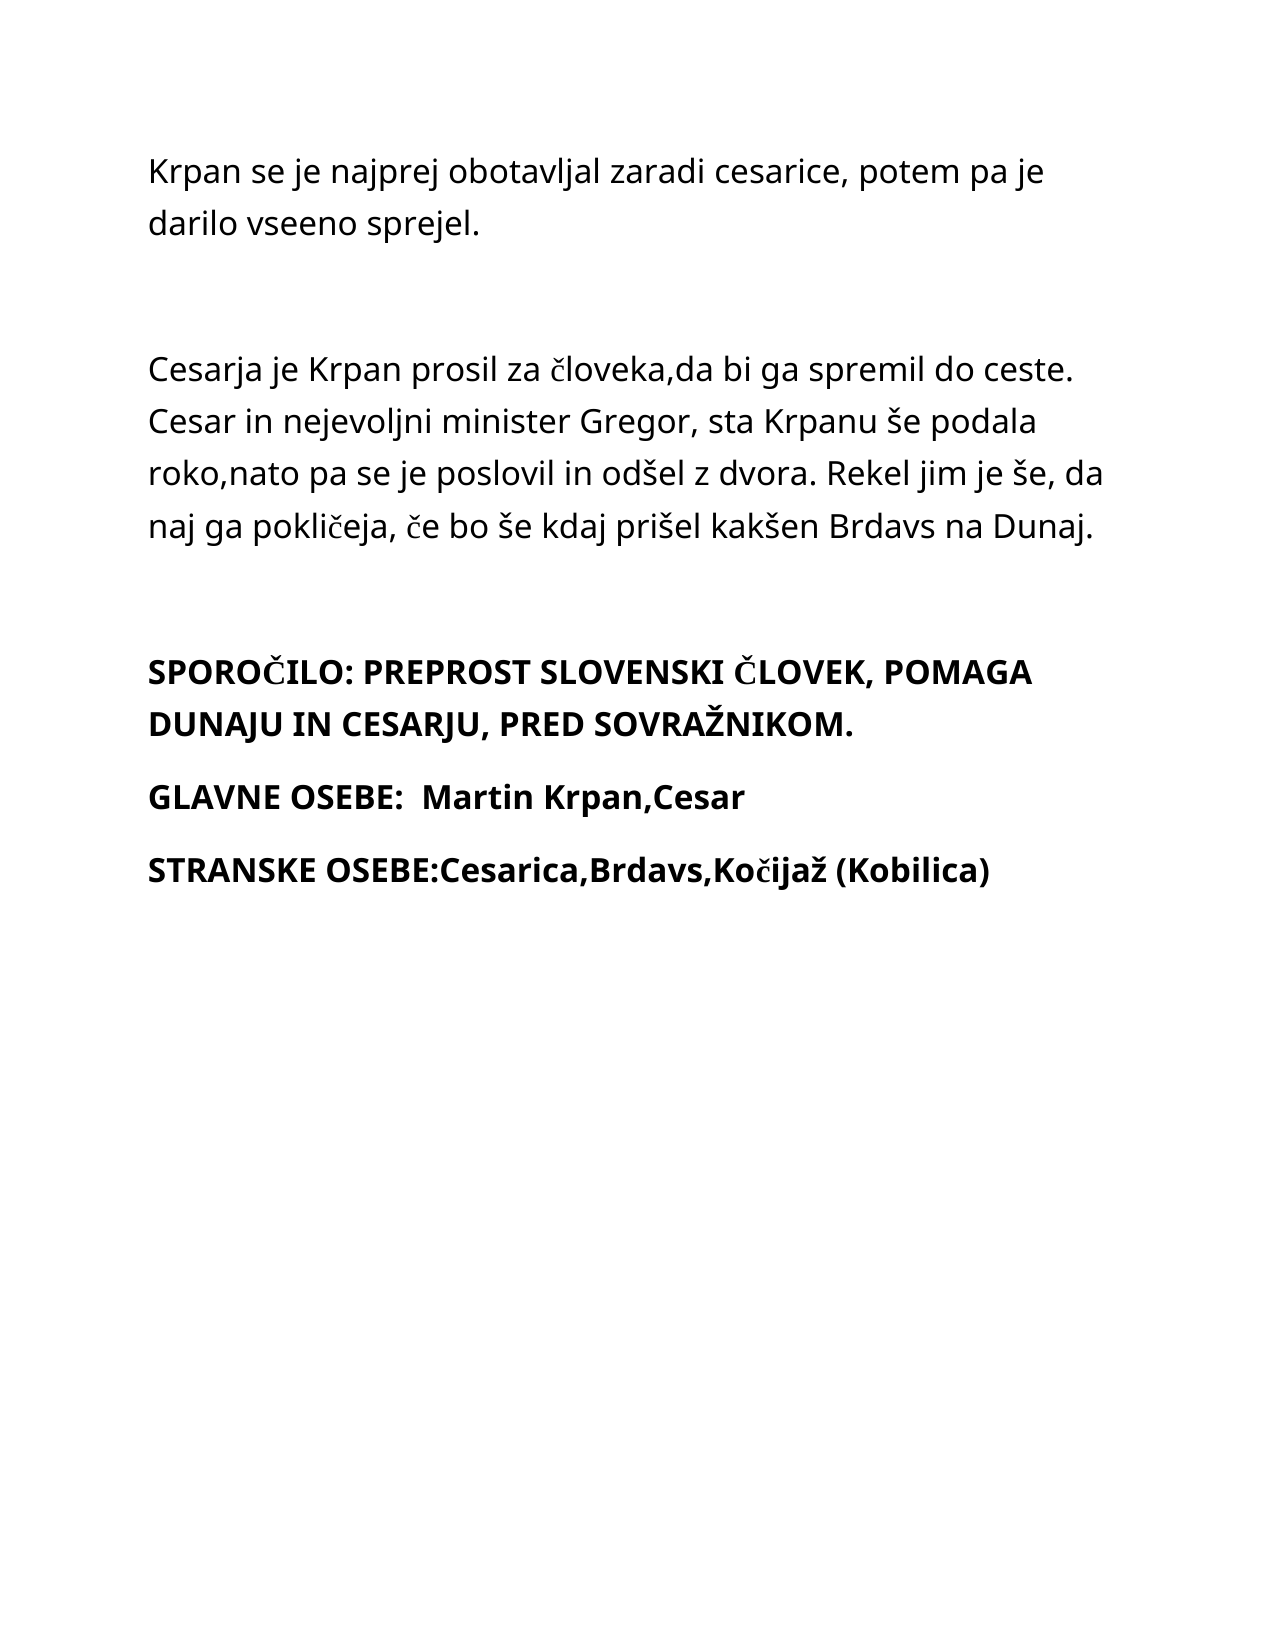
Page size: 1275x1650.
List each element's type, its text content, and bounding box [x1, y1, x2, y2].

text SPOROČILO: PREPROST SLOVENSKI ČLOVEK, POMAGA DUNAJU IN CESARJU, PRED SOVRAŽNIKOM. [148, 648, 1127, 746]
text Krpan se je najprej obotavljal zaradi cesarice, potem pa je darilo vseeno sprejel. [148, 148, 1127, 245]
text GLAVNE OSEBE: Martin Krpan,Cesar [148, 774, 1127, 819]
text Cesarja je Krpan prosil za človeka,da bi ga spremil do ceste. Cesar in nejevoljni minister Gregor, sta Krpanu še podala roko,nato pa se je poslovil in odšel z dvora. Rekel jim je še, da naj ga pokličeja, če bo še kdaj prišel kakšen Brdavs na Dunaj. [148, 346, 1127, 548]
text STRANSKE OSEBE:Cesarica,Brdavs,Kočijaž (Kobilica) [148, 847, 1127, 892]
